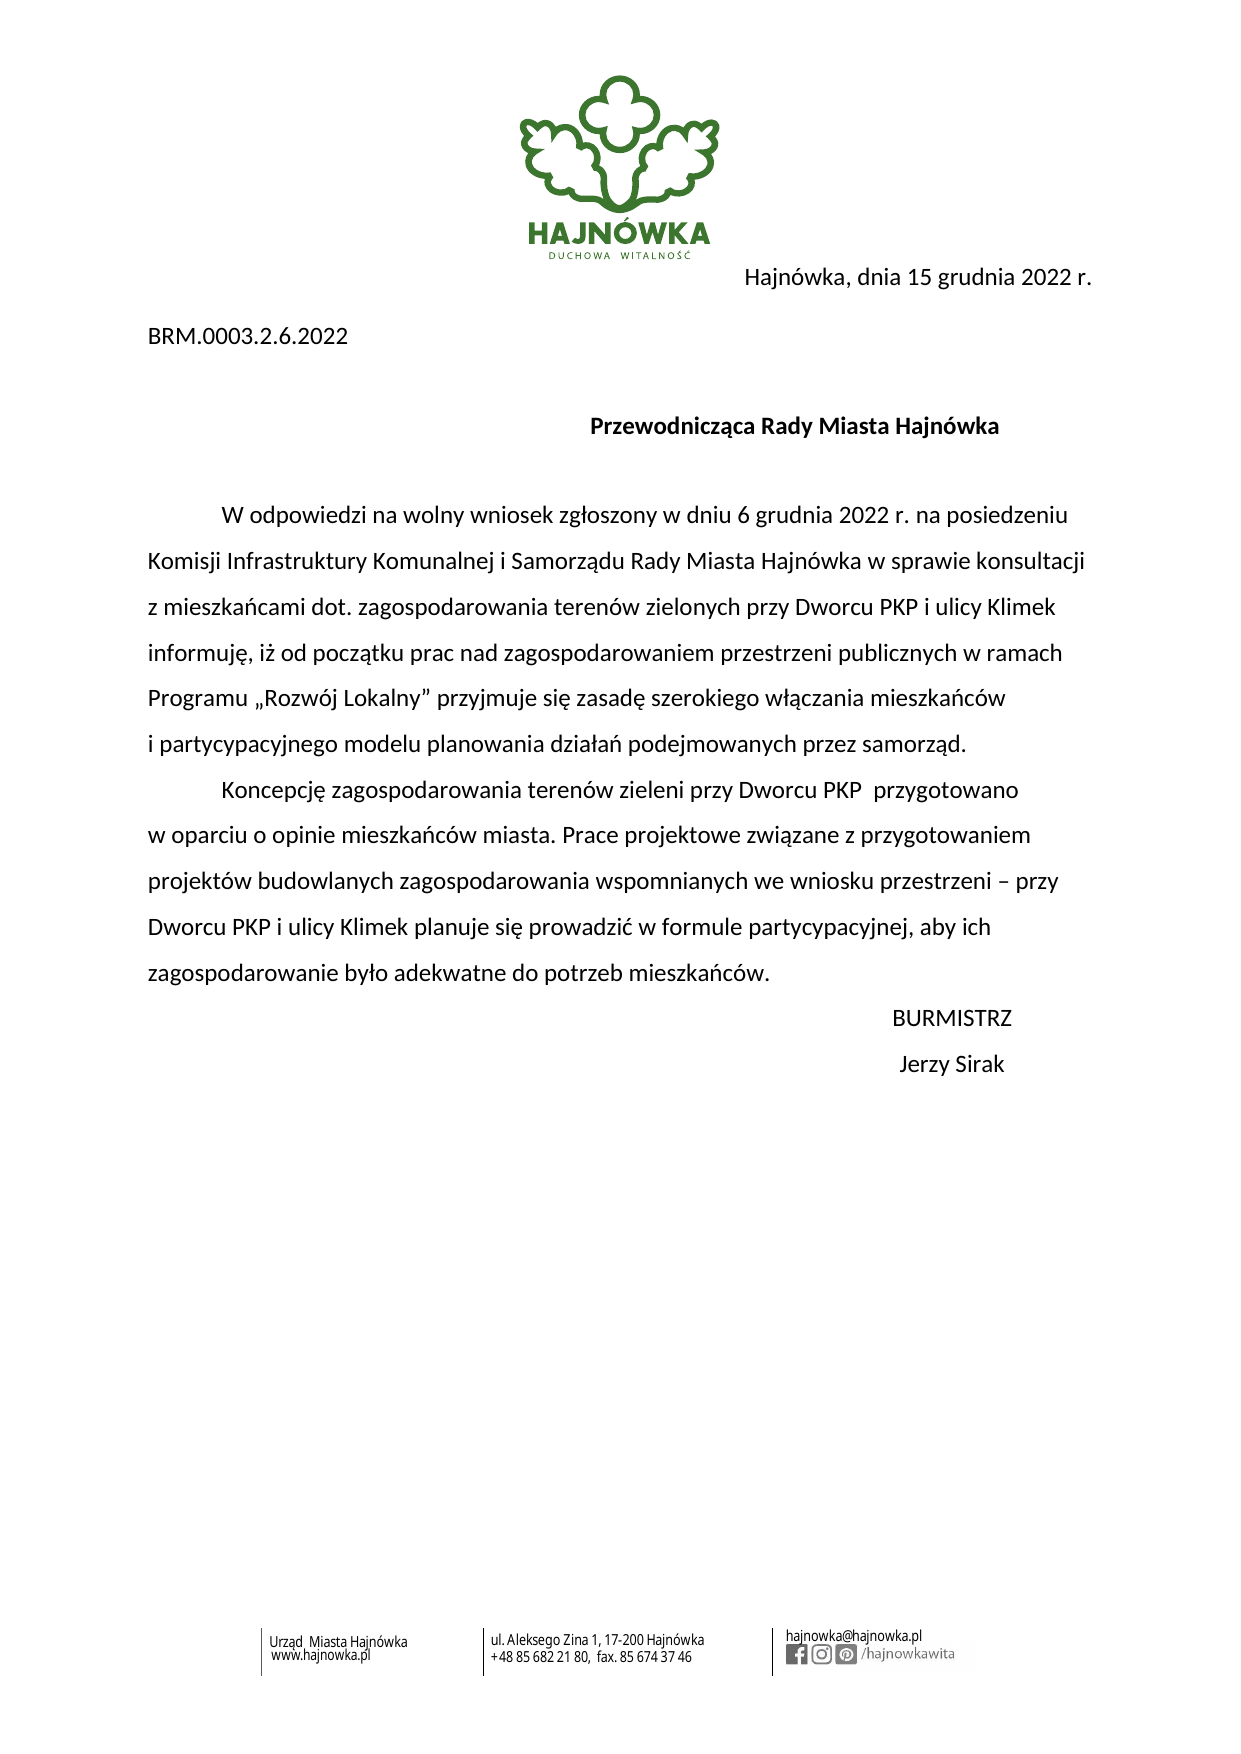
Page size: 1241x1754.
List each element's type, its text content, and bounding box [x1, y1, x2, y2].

text BRM.0003.2.6.2022 [148, 320, 1092, 351]
text Hajnówka, dnia 15 grudnia 2022 r. [148, 261, 1092, 291]
text Jerzy Sirak [811, 1048, 1092, 1079]
text Przewodnicząca Rady Miasta Hajnówka [516, 410, 1092, 441]
text BURMISTRZ [811, 1003, 1092, 1033]
text W odpowiedzi na wolny wniosek zgłoszony w dniu 6 grudnia 2022 r. na posiedzeniu Komisji Infrastruktury Komunalnej i Samorządu Rady Miasta Hajnówka w sprawie konsultacji z mieszkańcami dot. zagospodarowania terenów zielonych przy Dworcu PKP i ulicy Klimek informuję, iż od początku prac nad zagospodarowaniem przestrzeni publicznych w ramach Programu „Rozwój Lokalny” przyjmuje się zasadę szerokiego włączania mieszkańców i partycypacyjnego modelu planowania działań podejmowanych przez samorząd. [148, 499, 1092, 759]
text Koncepcję zagospodarowania terenów zieleni przy Dworcu PKP przygotowano w oparciu o opinie mieszkańców miasta. Prace projektowe związane z przygotowaniem projektów budowlanych zagospodarowania wspomnianych we wniosku przestrzeni – przy Dworcu PKP i ulicy Klimek planuje się prowadzić w formule partycypacyjnej, aby ich zagospodarowanie było adekwatne do potrzeb mieszkańców. [148, 774, 1092, 987]
